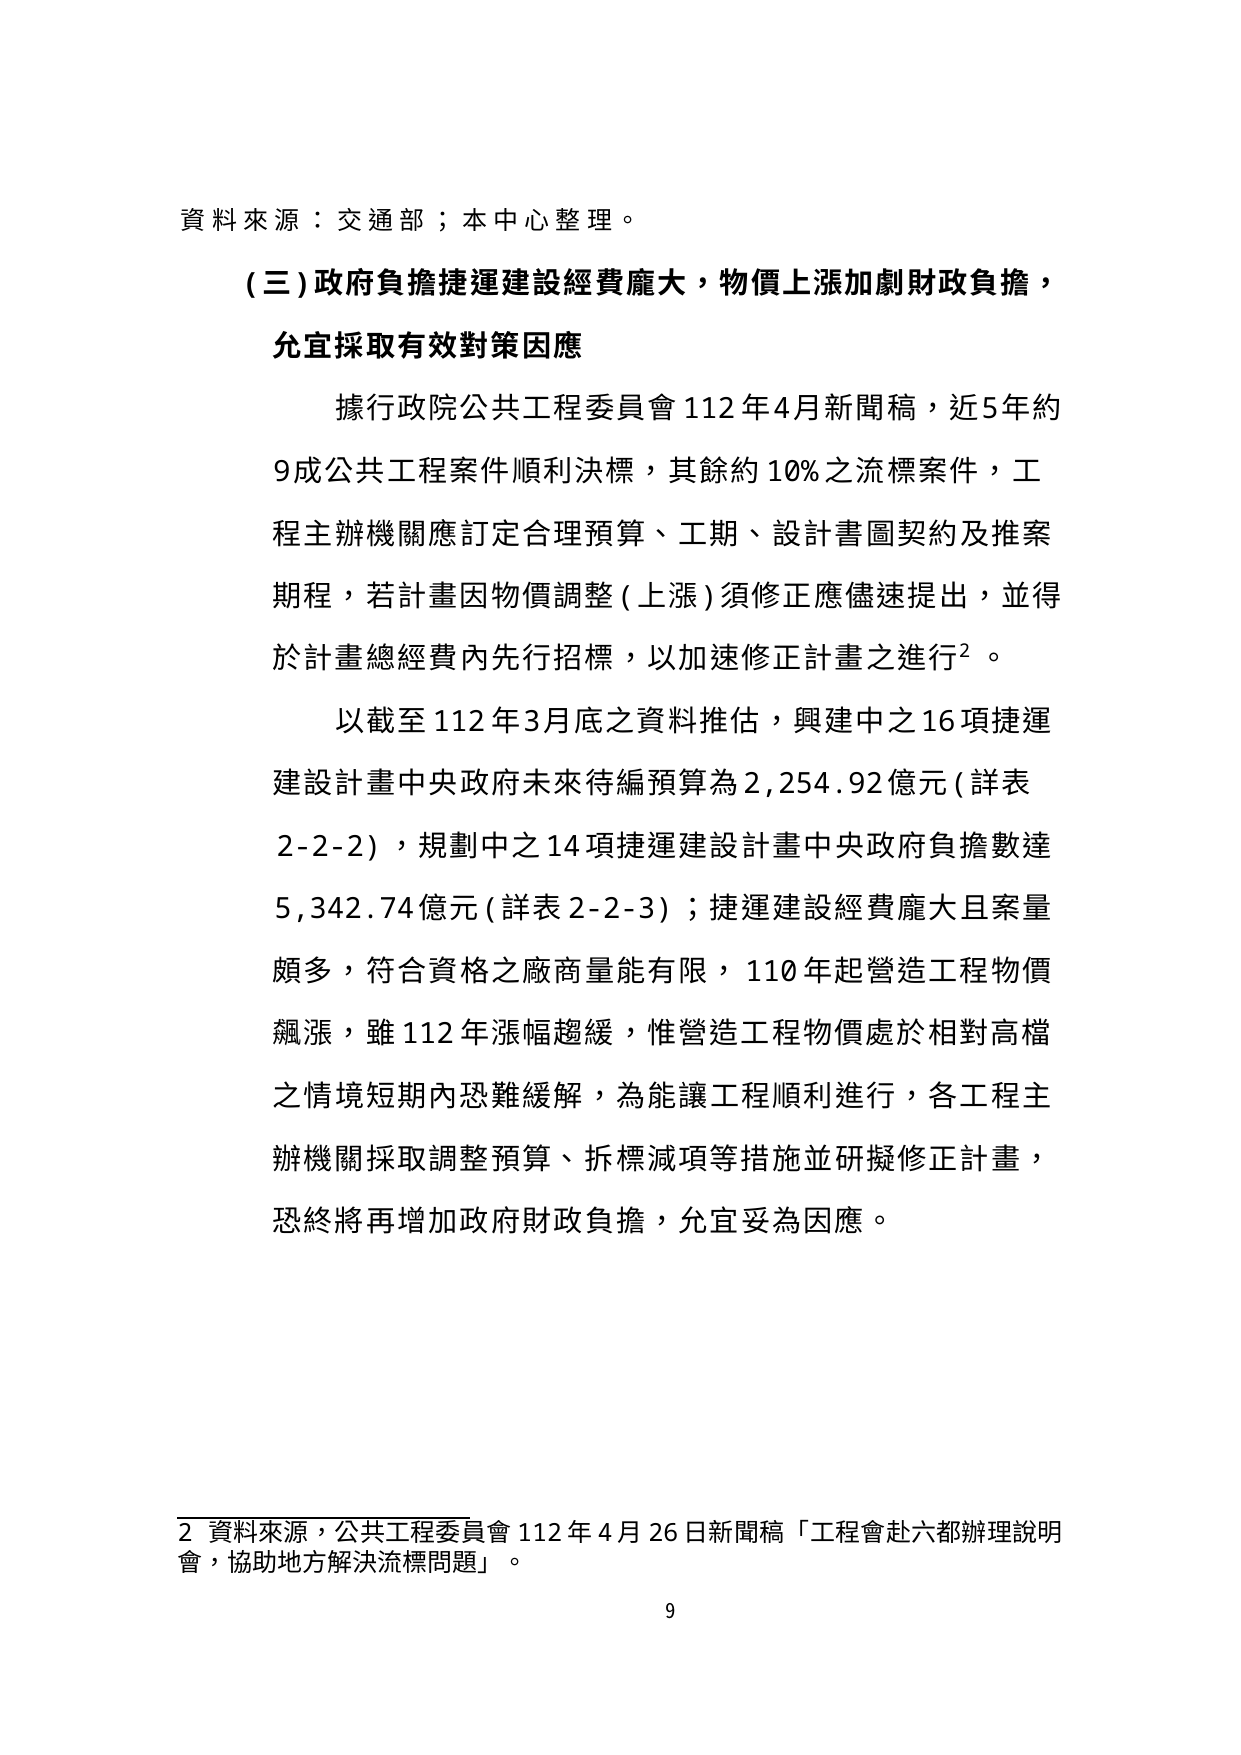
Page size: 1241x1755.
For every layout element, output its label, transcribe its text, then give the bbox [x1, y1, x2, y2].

text 資料來源，公共工程委員會112年4月26日新聞稿「工程會赴六都辦理說明會，協助地方解決流標問題」。 [177, 1518, 1063, 1577]
text 以截至112年3月底之資料推估，興建中之16項捷運建設計畫中央政府未來待編預算為2,254.92億元(詳表2-2-2)，規劃中之14項捷運建設計畫中央政府負擔數達5,342.74億元(詳表2-2-3)；捷運建設經費龐大且案量頗多，符合資格之廠商量能有限，110年起營造工程物價飆漲，雖112年漲幅趨緩，惟營造工程物價處於相對高檔之情境短期內恐難緩解，為能讓工程順利進行，各工程主辦機關採取調整預算、拆標減項等措施並研擬修正計畫，恐終將再增加政府財政負擔，允宜妥為因應。 [266, 677, 1063, 1240]
text 資料來源：交通部；本中心整理。 [177, 177, 1063, 240]
text (三)政府負擔捷運建設經費龐大，物價上漲加劇財政負擔，允宜採取有效對策因應 [236, 240, 1063, 365]
text 據行政院公共工程委員會112年4月新聞稿，近5年約9成公共工程案件順利決標，其餘約10%之流標案件，工程主辦機關應訂定合理預算、工期、設計書圖契約及推案期程，若計畫因物價調整(上漲)須修正應儘速提出，並得於計畫總經費內先行招標，以加速修正計畫之進行。 [266, 365, 1063, 677]
